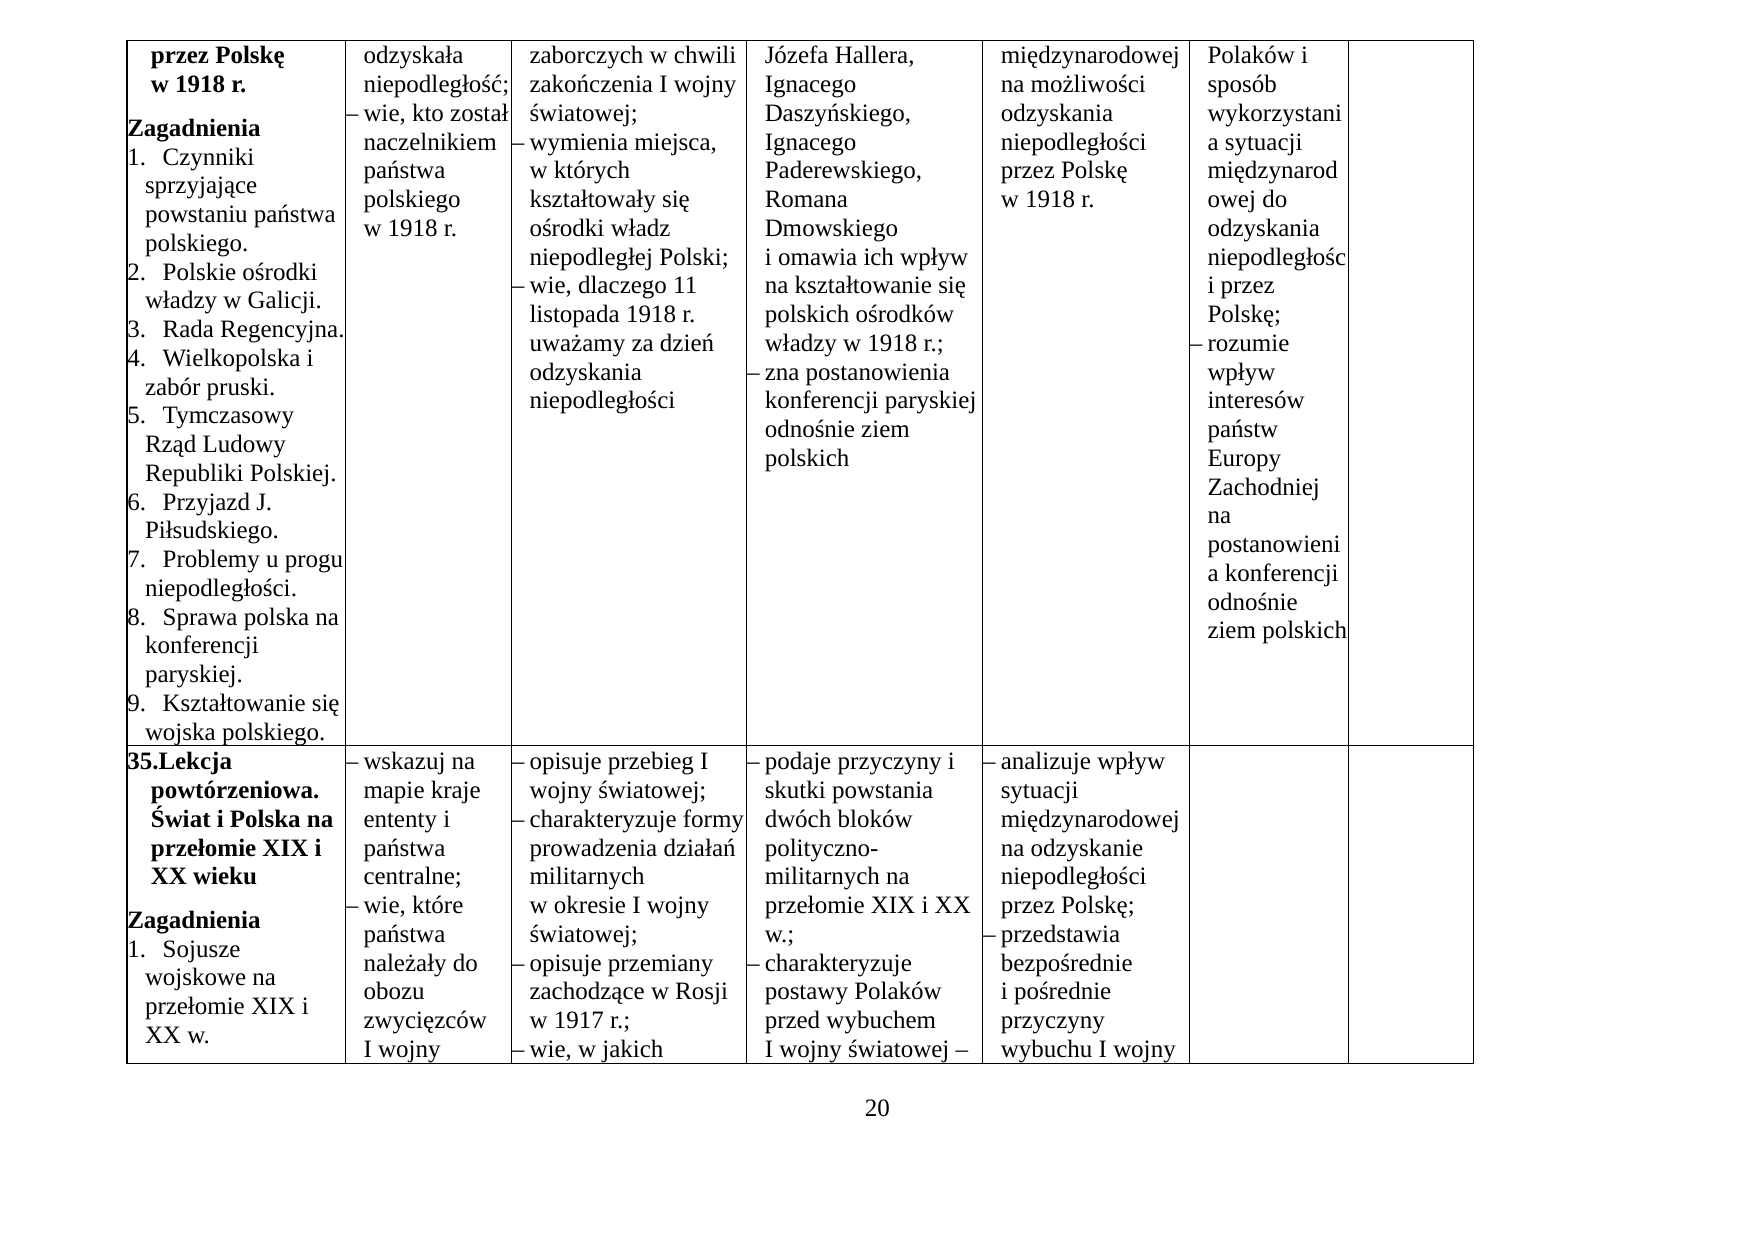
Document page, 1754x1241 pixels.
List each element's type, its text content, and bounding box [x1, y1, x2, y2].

table_cell [1349, 746, 1473, 1063]
table_cell – podaje przyczyny i skutki powstania dwóch bloków polityczno-militarnych na przełomie XIX i XX w.; – charakteryzuje postawy Polaków przed wybuchem I wojny światowej – [747, 746, 982, 1063]
table_cell – opisuje przebieg I wojny światowej; – charakteryzuje formy prowadzenia działań militarnych w okresie I wojny światowej; – opisuje przemiany zachodzące w Rosji w 1917 r.; – wie, w jakich [512, 746, 746, 1063]
table_cell odzyskała niepodległość; – wie, kto został naczelnikiem państwa polskiego w 1918 r. [346, 41, 511, 745]
table_cell Józefa Hallera, Ignacego Daszyńskiego, Ignacego Paderewskiego, Romana Dmowskiego i omawia ich wpływ na kształtowanie się polskich ośrodków władzy w 1918 r.; – zna postanowienia konferencji paryskiej odnośnie ziem polskich [747, 41, 982, 745]
table_cell 35. Lekcja powtórzeniowa. Świat i Polska na przełomie XIX i XX wieku Zagadnienia 1. Sojusze wojskowe na przełomie XIX i XX w. [128, 746, 345, 1063]
table_cell zaborczych w chwili zakończenia I wojny światowej; – wymienia miejsca, w których kształtowały się ośrodki władz niepodległej Polski; – wie, dlaczego 11 listopada 1918 r. uważamy za dzień odzyskania niepodległości [512, 41, 746, 745]
table_cell międzynarodowej na możliwości odzyskania niepodległości przez Polskę w 1918 r. [983, 41, 1189, 745]
table_cell – wskazuj na mapie kraje ententy i państwa centralne; – wie, które państwa należały do obozu zwycięzców I wojny [346, 746, 511, 1063]
table_cell – analizuje wpływ sytuacji międzynarodowej na odzyskanie niepodległości przez Polskę; – przedstawia bezpośrednie i pośrednie przyczyny wybuchu I wojny [983, 746, 1189, 1063]
table_cell przez Polskę w 1918 r. Zagadnienia 1. Czynniki sprzyjające powstaniu państwa polskiego. 2. Polskie ośrodki władzy w Galicji. 3. Rada Regencyjna. 4. Wielkopolska i zabór pruski. 5. Tymczasowy Rząd Ludowy Republiki Polskiej. 6. Przyjazd J. Piłsudskiego. 7. Problemy u progu niepodległości. 8. Sprawa polska na konferencji paryskiej. 9. Kształtowanie się wojska polskiego. [128, 41, 345, 745]
table_cell [1349, 41, 1473, 745]
table_cell Polaków i sposób wykorzystania sytuacji międzynarodowej do odzyskania niepodległości przez Polskę; – rozumie wpływ interesów państw Europy Zachodniej na postanowienia konferencji odnośnie ziem polskich [1190, 41, 1348, 745]
table_cell [1190, 746, 1348, 1063]
